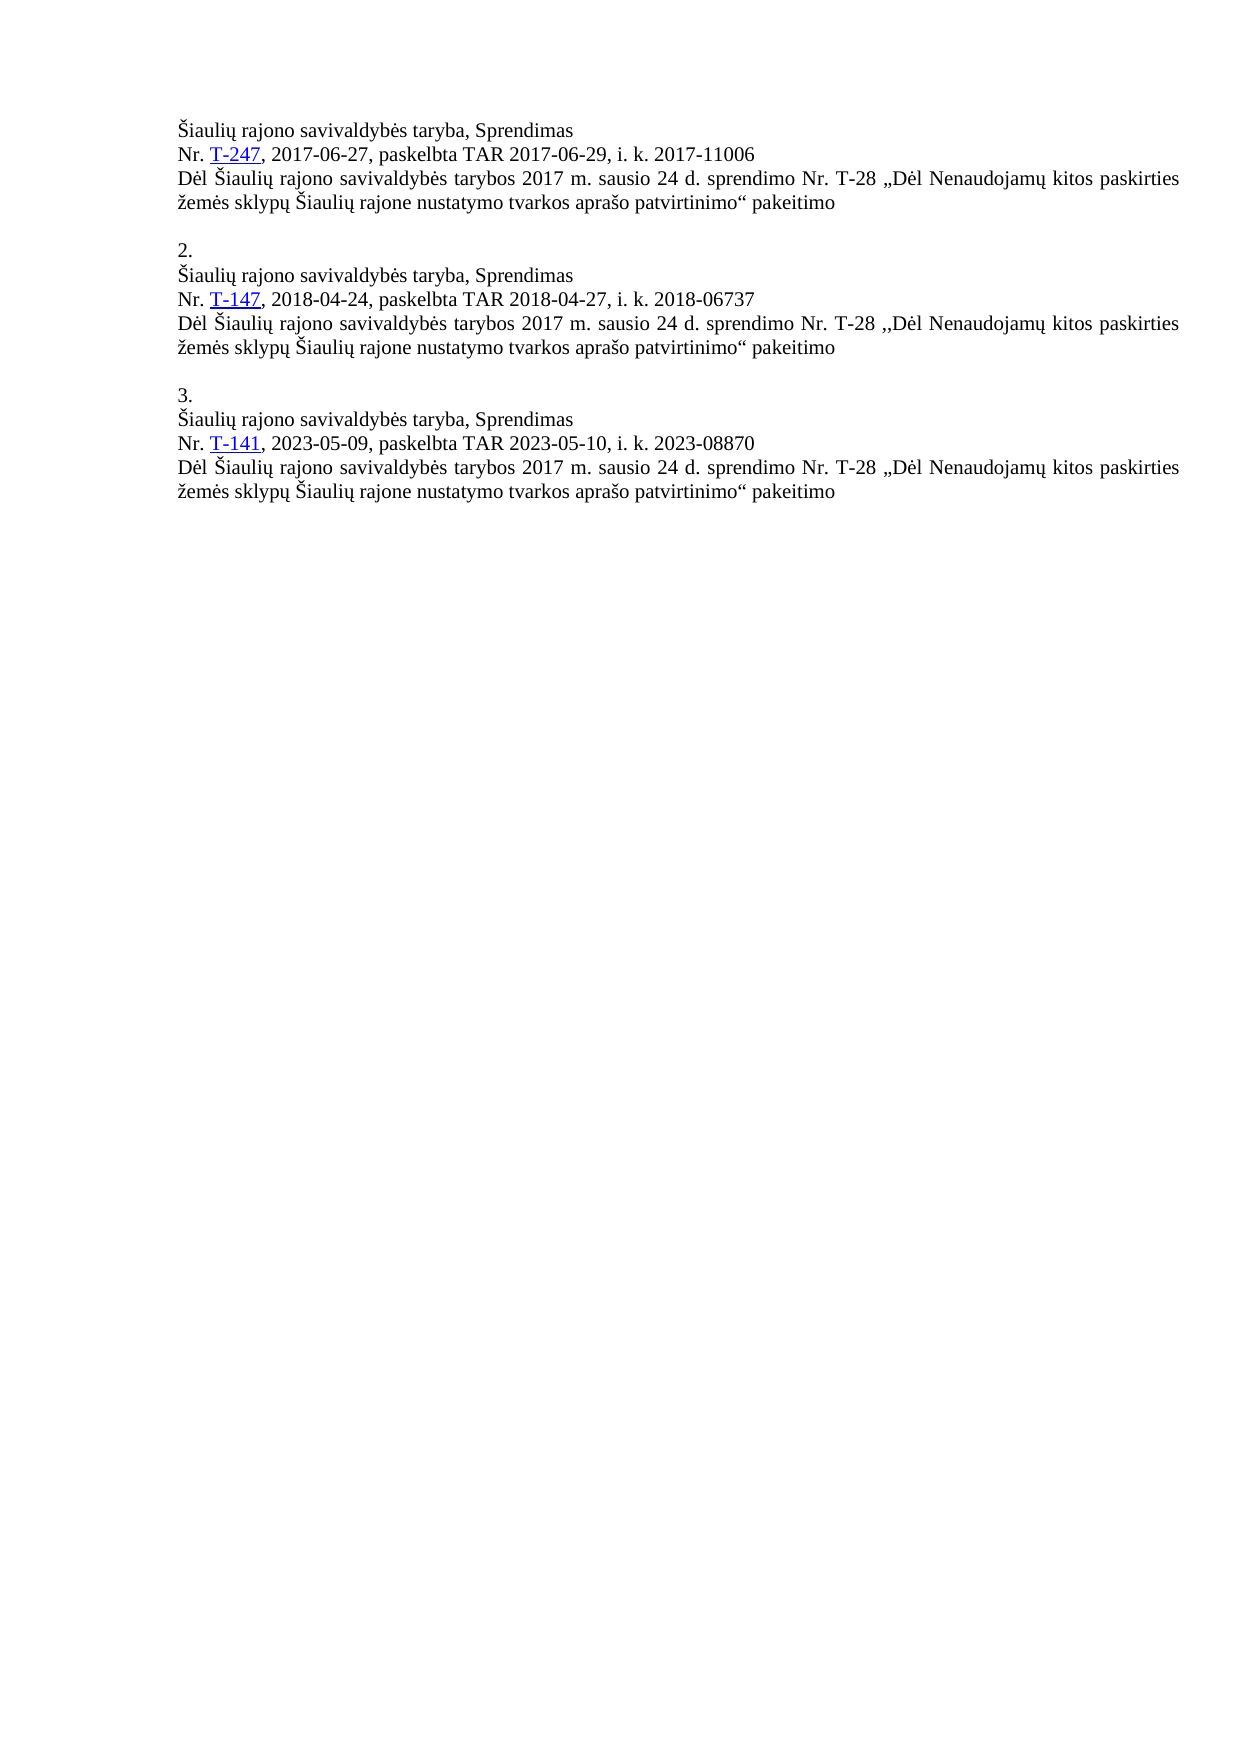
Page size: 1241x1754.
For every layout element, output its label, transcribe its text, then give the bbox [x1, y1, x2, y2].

text Šiaulių rajono savivaldybės taryba, Sprendimas [177, 407, 1181, 431]
text Dėl Šiaulių rajono savivaldybės tarybos 2017 m. sausio 24 d. sprendimo Nr. T-28 „Dėl Nenaudojamų kitos paskirties žemės sklypų Šiaulių rajone nustatymo tvarkos aprašo patvirtinimo“ pakeitimo [177, 166, 1181, 214]
text Šiaulių rajono savivaldybės taryba, Sprendimas [177, 262, 1181, 287]
text 3. [177, 383, 1181, 407]
text Dėl Šiaulių rajono savivaldybės tarybos 2017 m. sausio 24 d. sprendimo Nr. T-28 „Dėl Nenaudojamų kitos paskirties žemės sklypų Šiaulių rajone nustatymo tvarkos aprašo patvirtinimo“ pakeitimo [177, 455, 1181, 503]
text Nr. T-147, 2018-04-24, paskelbta TAR 2018-04-27, i. k. 2018-06737 [177, 287, 1181, 311]
text Nr. T-141, 2023-05-09, paskelbta TAR 2023-05-10, i. k. 2023-08870 [177, 431, 1181, 455]
text Dėl Šiaulių rajono savivaldybės tarybos 2017 m. sausio 24 d. sprendimo Nr. T-28 ,,Dėl Nenaudojamų kitos paskirties žemės sklypų Šiaulių rajone nustatymo tvarkos aprašo patvirtinimo“ pakeitimo [177, 311, 1181, 359]
text 2. [177, 238, 1181, 262]
text Šiaulių rajono savivaldybės taryba, Sprendimas [177, 118, 1181, 142]
text Nr. T-247, 2017-06-27, paskelbta TAR 2017-06-29, i. k. 2017-11006 [177, 142, 1181, 166]
